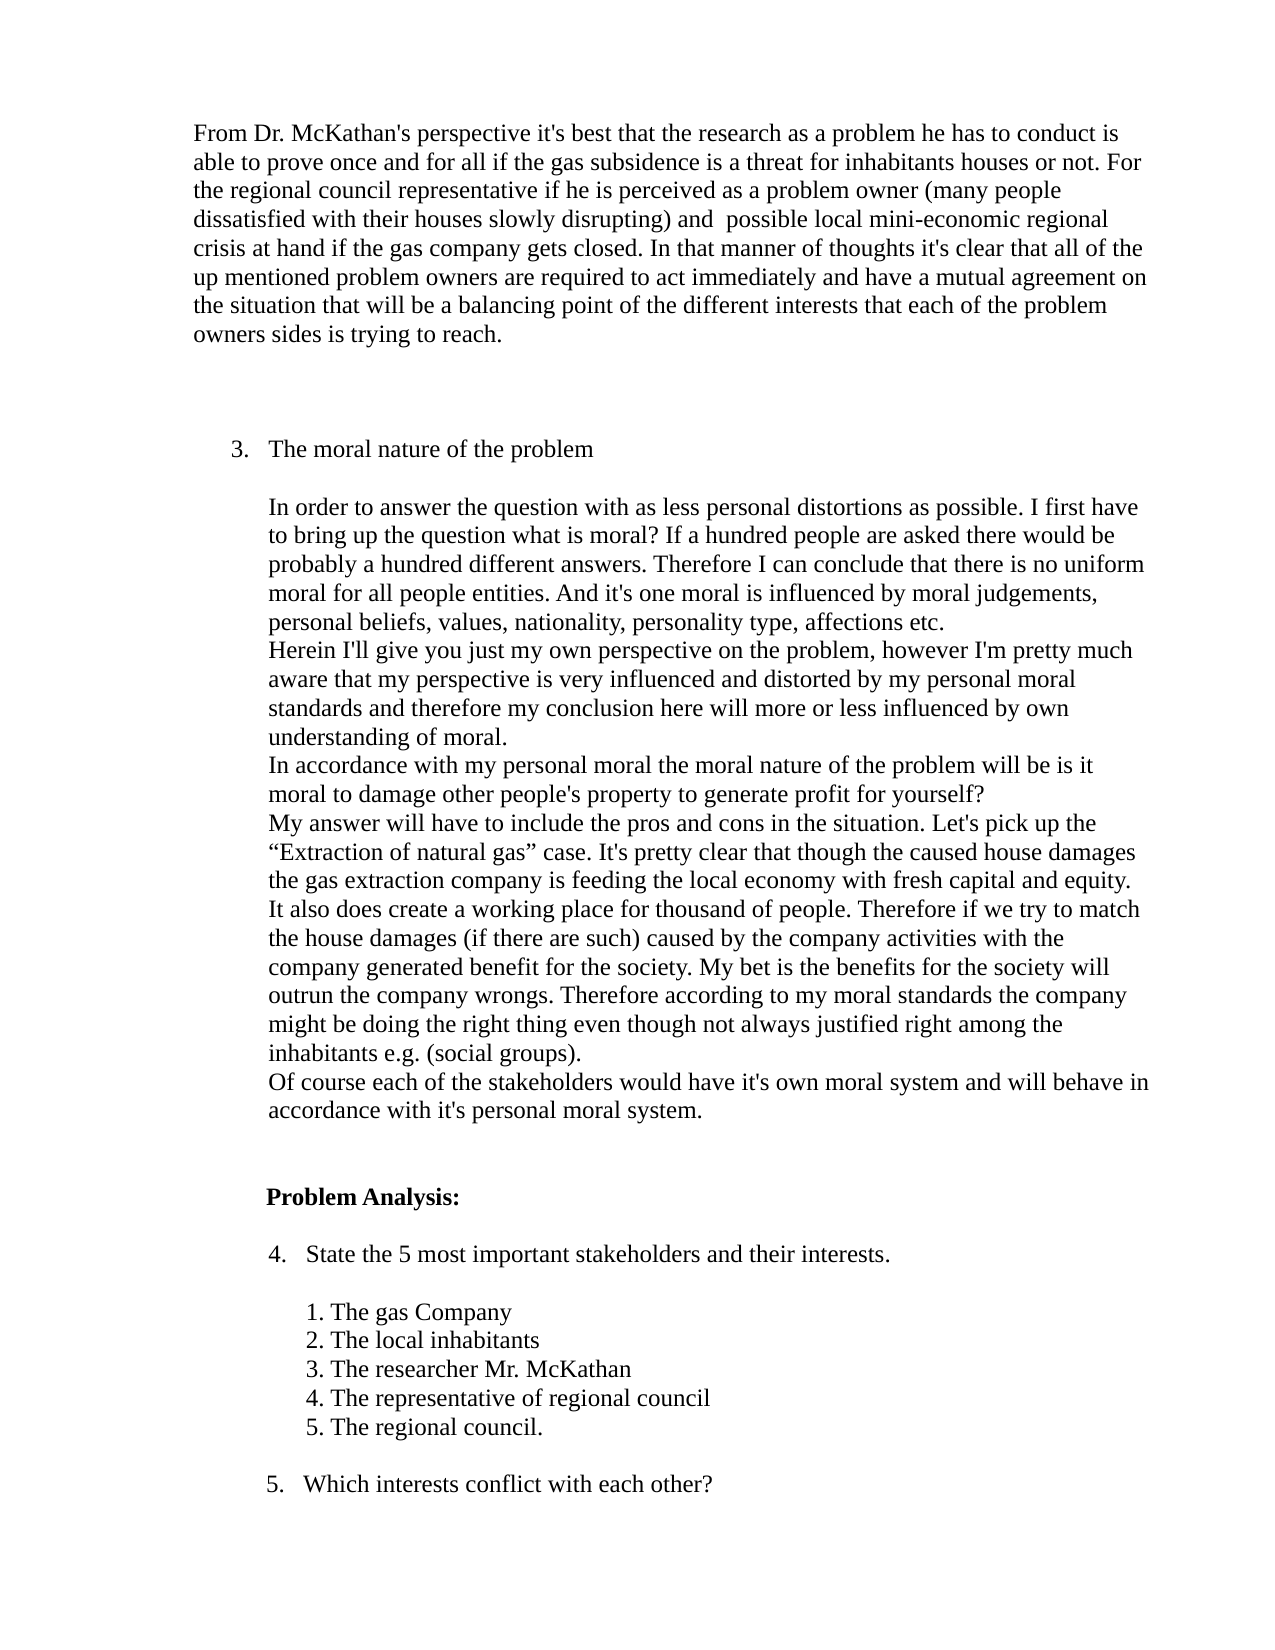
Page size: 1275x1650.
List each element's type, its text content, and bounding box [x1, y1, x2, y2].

list In accordance with my personal moral the moral nature of the problem will be is it moral to damage other people's property to generate profit for yourself? [231, 751, 1157, 808]
list Herein I'll give you just my own perspective on the problem, however I'm pretty much aware that my perspective is very influenced and distorted by my personal moral standards and therefore my conclusion here will more or less influenced by own understanding of moral. [231, 636, 1157, 751]
list 4. The representative of regional council [268, 1383, 1157, 1412]
list It also does create a working place for thousand of people. Therefore if we try to match the house damages (if there are such) caused by the company activities with the company generated benefit for the society. My bet is the benefits for the society will outrun the company wrongs. Therefore according to my moral standards the company might be doing the right thing even though not always justified right among the inhabitants e.g. (social groups). [231, 894, 1157, 1067]
list 2. The local inhabitants [268, 1326, 1157, 1354]
text 5. Which interests conflict with each other? [118, 1469, 1157, 1498]
list Of course each of the stakeholders would have it's own moral system and will behave in accordance with it's personal moral system. [231, 1067, 1157, 1124]
list 3. The researcher Mr. McKathan [268, 1354, 1157, 1383]
list 5. The regional council. [268, 1412, 1157, 1441]
list 1. The gas Company [268, 1297, 1157, 1326]
list State the 5 most important stakeholders and their interests. [268, 1239, 1157, 1268]
text Problem Analysis: [118, 1182, 1157, 1211]
list The moral nature of the problem [231, 434, 1157, 463]
list My answer will have to include the pros and cons in the situation. Let's pick up the “Extraction of natural gas” case. It's pretty clear that though the caused house damages the gas extraction company is feeding the local economy with fresh capital and equity. [231, 808, 1157, 894]
list From Dr. McKathan's perspective it's best that the research as a problem he has to conduct is able to prove once and for all if the gas subsidence is a threat for inhabitants houses or not. For the regional council representative if he is perceived as a problem owner (many people dissatisfied with their houses slowly disrupting) and possible local mini-economic regional crisis at hand if the gas company gets closed. In that manner of thoughts it's clear that all of the up mentioned problem owners are required to act immediately and have a mutual agreement on the situation that will be a balancing point of the different interests that each of the problem owners sides is trying to reach. [156, 118, 1157, 348]
list In order to answer the question with as less personal distortions as possible. I first have to bring up the question what is moral? If a hundred people are asked there would be probably a hundred different answers. Therefore I can conclude that there is no uniform moral for all people entities. And it's one moral is influenced by moral judgements, personal beliefs, values, nationality, personality type, affections etc. [231, 492, 1157, 636]
